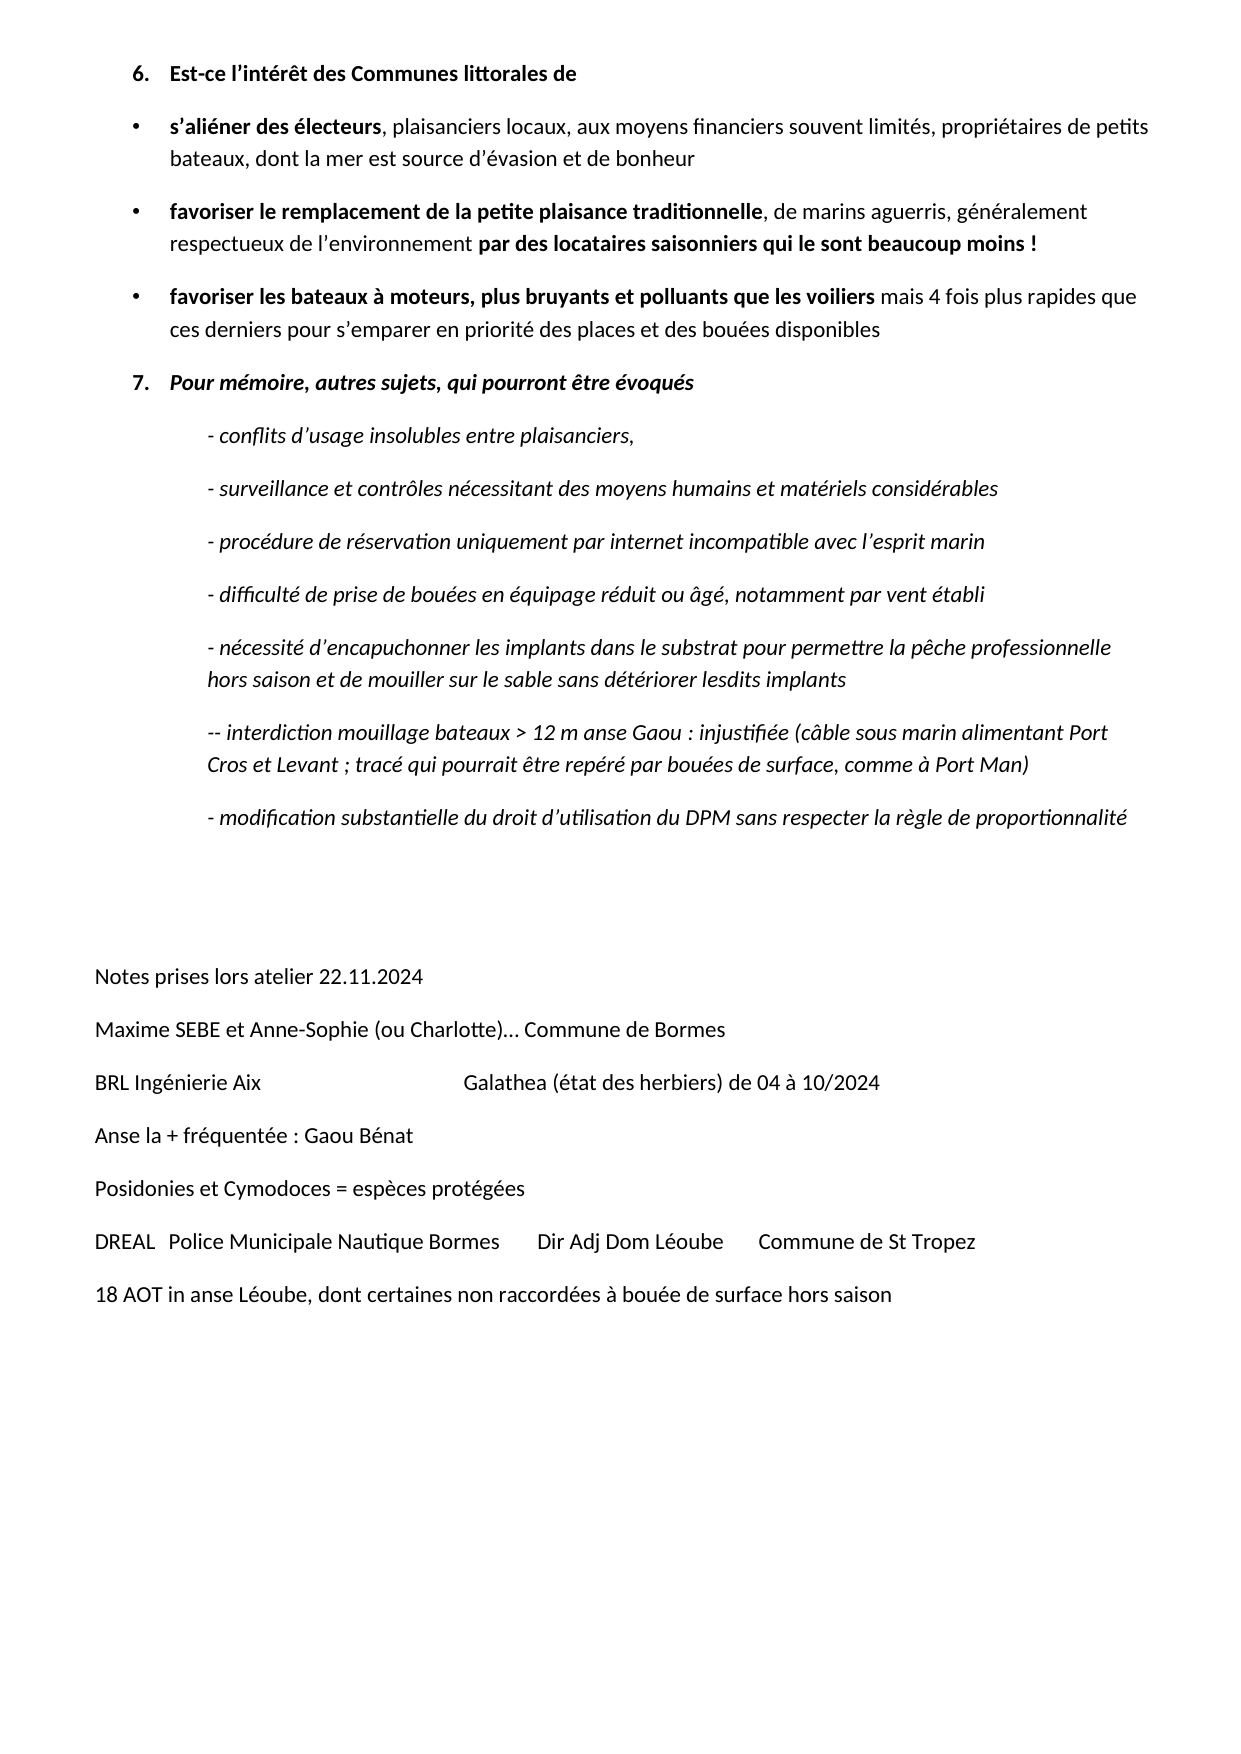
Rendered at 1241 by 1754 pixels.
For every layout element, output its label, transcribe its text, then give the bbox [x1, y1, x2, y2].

list - nécessité d’encapuchonner les implants dans le substrat pour permettre la pêche professionnelle hors saison et de mouiller sur le sable sans détériorer lesdits implants [169, 633, 1152, 693]
text Maxime SEBE et Anne-Sophie (ou Charlotte)… Commune de Bormes [94, 1015, 1152, 1043]
list -- interdiction mouillage bateaux > 12 m anse Gaou : injustifiée (câble sous marin alimentant Port Cros et Levant ; tracé qui pourrait être repéré par bouées de surface, comme à Port Man) [169, 718, 1152, 778]
list - conflits d’usage insolubles entre plaisanciers, [169, 421, 1152, 449]
text 18 AOT in anse Léoube, dont certaines non raccordées à bouée de surface hors saison [94, 1280, 1152, 1308]
list s’aliéner des électeurs, plaisanciers locaux, aux moyens financiers souvent limités, propriétaires de petits bateaux, dont la mer est source d’évasion et de bonheur [132, 112, 1152, 172]
list - difficulté de prise de bouées en équipage réduit ou âgé, notamment par vent établi [169, 580, 1152, 608]
list Pour mémoire, autres sujets, qui pourront être évoqués [132, 368, 1152, 396]
text Posidonies et Cymodoces = espèces protégées [94, 1174, 1152, 1202]
list favoriser les bateaux à moteurs, plus bruyants et polluants que les voiliers mais 4 fois plus rapides que ces derniers pour s’emparer en priorité des places et des bouées disponibles [132, 282, 1152, 343]
text DREAL Police Municipale Nautique Bormes Dir Adj Dom Léoube Commune de St Tropez [94, 1227, 1152, 1255]
text Anse la + fréquentée : Gaou Bénat [94, 1121, 1152, 1149]
list Est-ce l’intérêt des Communes littorales de [132, 59, 1152, 87]
text Notes prises lors atelier 22.11.2024 [94, 962, 1152, 990]
list - surveillance et contrôles nécessitant des moyens humains et matériels considérables [169, 474, 1152, 502]
text BRL Ingénierie Aix Galathea (état des herbiers) de 04 à 10/2024 [94, 1068, 1152, 1096]
list - modification substantielle du droit d’utilisation du DPM sans respecter la règle de proportionnalité [169, 803, 1152, 831]
list - procédure de réservation uniquement par internet incompatible avec l’esprit marin [169, 527, 1152, 555]
list favoriser le remplacement de la petite plaisance traditionnelle, de marins aguerris, généralement respectueux de l’environnement par des locataires saisonniers qui le sont beaucoup moins ! [132, 197, 1152, 257]
